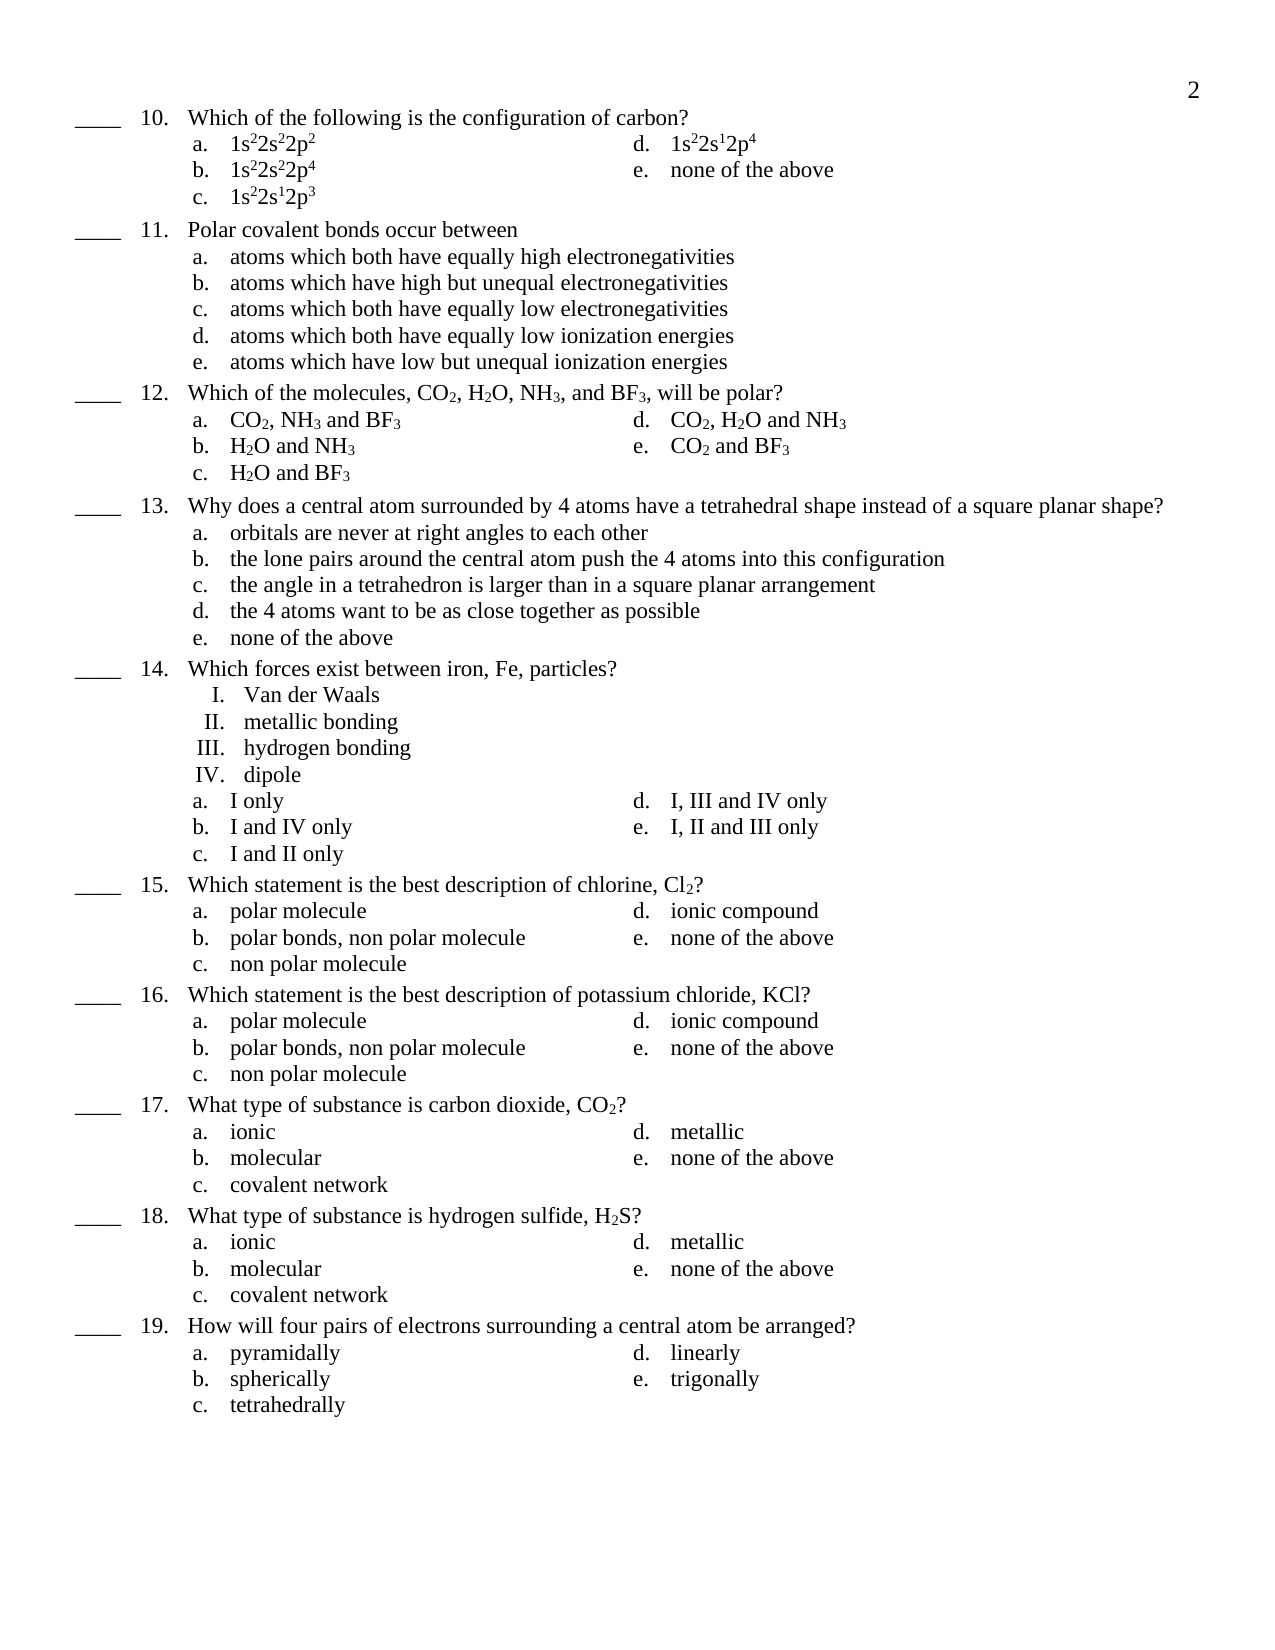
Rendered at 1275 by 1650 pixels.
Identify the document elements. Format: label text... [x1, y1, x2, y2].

table_header a. [188, 130, 225, 156]
table_header a. [188, 787, 225, 813]
table_cell [628, 840, 666, 866]
text ____ 11. Polar covalent bonds occur between [75, 216, 1200, 243]
table_cell [666, 1391, 1069, 1418]
table_cell [628, 183, 666, 212]
table_header a. [188, 406, 225, 432]
table_header a. [188, 1118, 225, 1144]
text II. metallic bonding [187, 708, 1200, 734]
table_cell non polar molecule [225, 950, 628, 976]
table_cell c. [188, 840, 225, 866]
table_header a. [188, 243, 225, 269]
table_header a. [188, 1008, 225, 1034]
table_cell c. [188, 1060, 225, 1087]
table_header polar molecule [225, 1008, 628, 1034]
table_cell covalent network [225, 1281, 628, 1307]
table_header ionic [225, 1118, 628, 1144]
table_cell e. [188, 624, 225, 650]
table_cell b. [188, 432, 225, 458]
table_cell b. [188, 269, 225, 296]
table_cell [666, 183, 1069, 212]
text ____ 16. Which statement is the best description of potassium chloride, KCl? [75, 981, 1200, 1008]
table_cell e. [628, 1255, 666, 1281]
text ____ 12. Which of the molecules, CO2, H2O, NH3, and BF3, will be polar? [75, 379, 1200, 406]
table_header metallic [666, 1228, 1069, 1254]
text ____ 17. What type of substance is carbon dioxide, CO2? [75, 1092, 1200, 1118]
table_cell H2O and NH3 [225, 432, 628, 458]
table_cell none of the above [666, 1255, 1069, 1281]
table_header CO2, NH3 and BF3 [225, 406, 628, 432]
table_cell polar bonds, non polar molecule [225, 924, 628, 950]
table_cell none of the above [666, 924, 1069, 950]
table_cell c. [188, 571, 225, 598]
table_cell atoms which both have equally low ionization energies [225, 322, 1069, 348]
table_header d. [628, 1228, 666, 1254]
table_cell [666, 459, 1069, 487]
table_cell I and IV only [225, 813, 628, 840]
table_header a. [188, 897, 225, 924]
table_cell [628, 1391, 666, 1418]
table_header d. [628, 787, 666, 813]
text III. hydrogen bonding [187, 734, 1200, 761]
text IV. dipole [187, 761, 1200, 787]
table_cell c. [188, 1391, 225, 1418]
text ____ 14. Which forces exist between iron, Fe, particles? [75, 655, 1200, 682]
table_cell e. [628, 432, 666, 458]
text I. Van der Waals [187, 682, 1200, 708]
table_cell e. [628, 1034, 666, 1060]
table_cell polar bonds, non polar molecule [225, 1034, 628, 1060]
table_header ionic compound [666, 897, 1069, 924]
text ____ 13. Why does a central atom surrounded by 4 atoms have a tetrahedral shape instead of a square planar shape? [75, 492, 1200, 518]
table_cell [666, 1060, 1069, 1087]
table_header d. [628, 1118, 666, 1144]
table_cell the 4 atoms want to be as close together as possible [225, 598, 1069, 624]
table_cell b. [188, 924, 225, 950]
table_cell e. [628, 924, 666, 950]
table_cell [666, 1281, 1069, 1307]
table_cell molecular [225, 1255, 628, 1281]
text ____ 19. How will four pairs of electrons surrounding a central atom be arranged? [75, 1312, 1200, 1338]
table_cell c. [188, 459, 225, 487]
table_cell e. [628, 813, 666, 840]
table_header atoms which both have equally high electronegativities [225, 243, 1069, 269]
table_cell [628, 1060, 666, 1087]
table_header d. [628, 130, 666, 156]
table_header d. [628, 406, 666, 432]
table_header pyramidally [225, 1339, 628, 1365]
text ____ 10. Which of the following is the configuration of carbon? [75, 104, 1200, 130]
table_cell none of the above [666, 156, 1069, 183]
table_header d. [628, 1339, 666, 1365]
table_header d. [628, 1008, 666, 1034]
table_cell CO2 and BF3 [666, 432, 1069, 458]
table_cell c. [188, 183, 225, 212]
table_cell [628, 1171, 666, 1197]
table_cell [666, 840, 1069, 866]
table_cell e. [188, 348, 225, 374]
table_header d. [628, 897, 666, 924]
table_cell atoms which both have equally low electronegativities [225, 296, 1069, 322]
table_cell non polar molecule [225, 1060, 628, 1087]
table_cell b. [188, 156, 225, 183]
table_cell [666, 1171, 1069, 1197]
table_header linearly [666, 1339, 1069, 1365]
table_cell I and II only [225, 840, 628, 866]
table_header CO2, H2O and NH3 [666, 406, 1069, 432]
table_cell I, II and III only [666, 813, 1069, 840]
table_cell d. [188, 598, 225, 624]
table_header polar molecule [225, 897, 628, 924]
table_cell H2O and BF3 [225, 459, 628, 487]
table_cell c. [188, 1281, 225, 1307]
table_cell [628, 950, 666, 976]
table_cell none of the above [225, 624, 1069, 650]
table_cell b. [188, 1034, 225, 1060]
table_cell 1s22s12p3 [225, 183, 628, 212]
table_cell molecular [225, 1144, 628, 1171]
table_cell b. [188, 545, 225, 571]
table_cell [628, 459, 666, 487]
table_cell the angle in a tetrahedron is larger than in a square planar arrangement [225, 571, 1069, 598]
table_cell b. [188, 1144, 225, 1171]
table_header orbitals are never at right angles to each other [225, 519, 1069, 545]
table_cell covalent network [225, 1171, 628, 1197]
table_cell atoms which have low but unequal ionization energies [225, 348, 1069, 374]
table_cell b. [188, 1255, 225, 1281]
table_cell none of the above [666, 1034, 1069, 1060]
table_cell 1s22s22p4 [225, 156, 628, 183]
table_header a. [188, 1228, 225, 1254]
table_cell atoms which have high but unequal electronegativities [225, 269, 1069, 296]
table_header I only [225, 787, 628, 813]
table_header 1s22s22p2 [225, 130, 628, 156]
table_header ionic [225, 1228, 628, 1254]
table_header 1s22s12p4 [666, 130, 1069, 156]
table_cell b. [188, 1365, 225, 1391]
table_cell tetrahedrally [225, 1391, 628, 1418]
table_cell spherically [225, 1365, 628, 1391]
table_cell b. [188, 813, 225, 840]
table_header a. [188, 519, 225, 545]
table_header a. [188, 1339, 225, 1365]
table_cell e. [628, 1144, 666, 1171]
table_header metallic [666, 1118, 1069, 1144]
table_cell [628, 1281, 666, 1307]
table_cell [666, 950, 1069, 976]
table_header I, III and IV only [666, 787, 1069, 813]
text ____ 18. What type of substance is hydrogen sulfide, H2S? [75, 1202, 1200, 1228]
table_cell e. [628, 156, 666, 183]
table_header ionic compound [666, 1008, 1069, 1034]
table_cell c. [188, 950, 225, 976]
table_cell none of the above [666, 1144, 1069, 1171]
table_cell d. [188, 322, 225, 348]
table_cell c. [188, 1171, 225, 1197]
table_cell c. [188, 296, 225, 322]
table_cell the lone pairs around the central atom push the 4 atoms into this configuration [225, 545, 1069, 571]
text ____ 15. Which statement is the best description of chlorine, Cl2? [75, 871, 1200, 897]
table_cell trigonally [666, 1365, 1069, 1391]
table_cell e. [628, 1365, 666, 1391]
